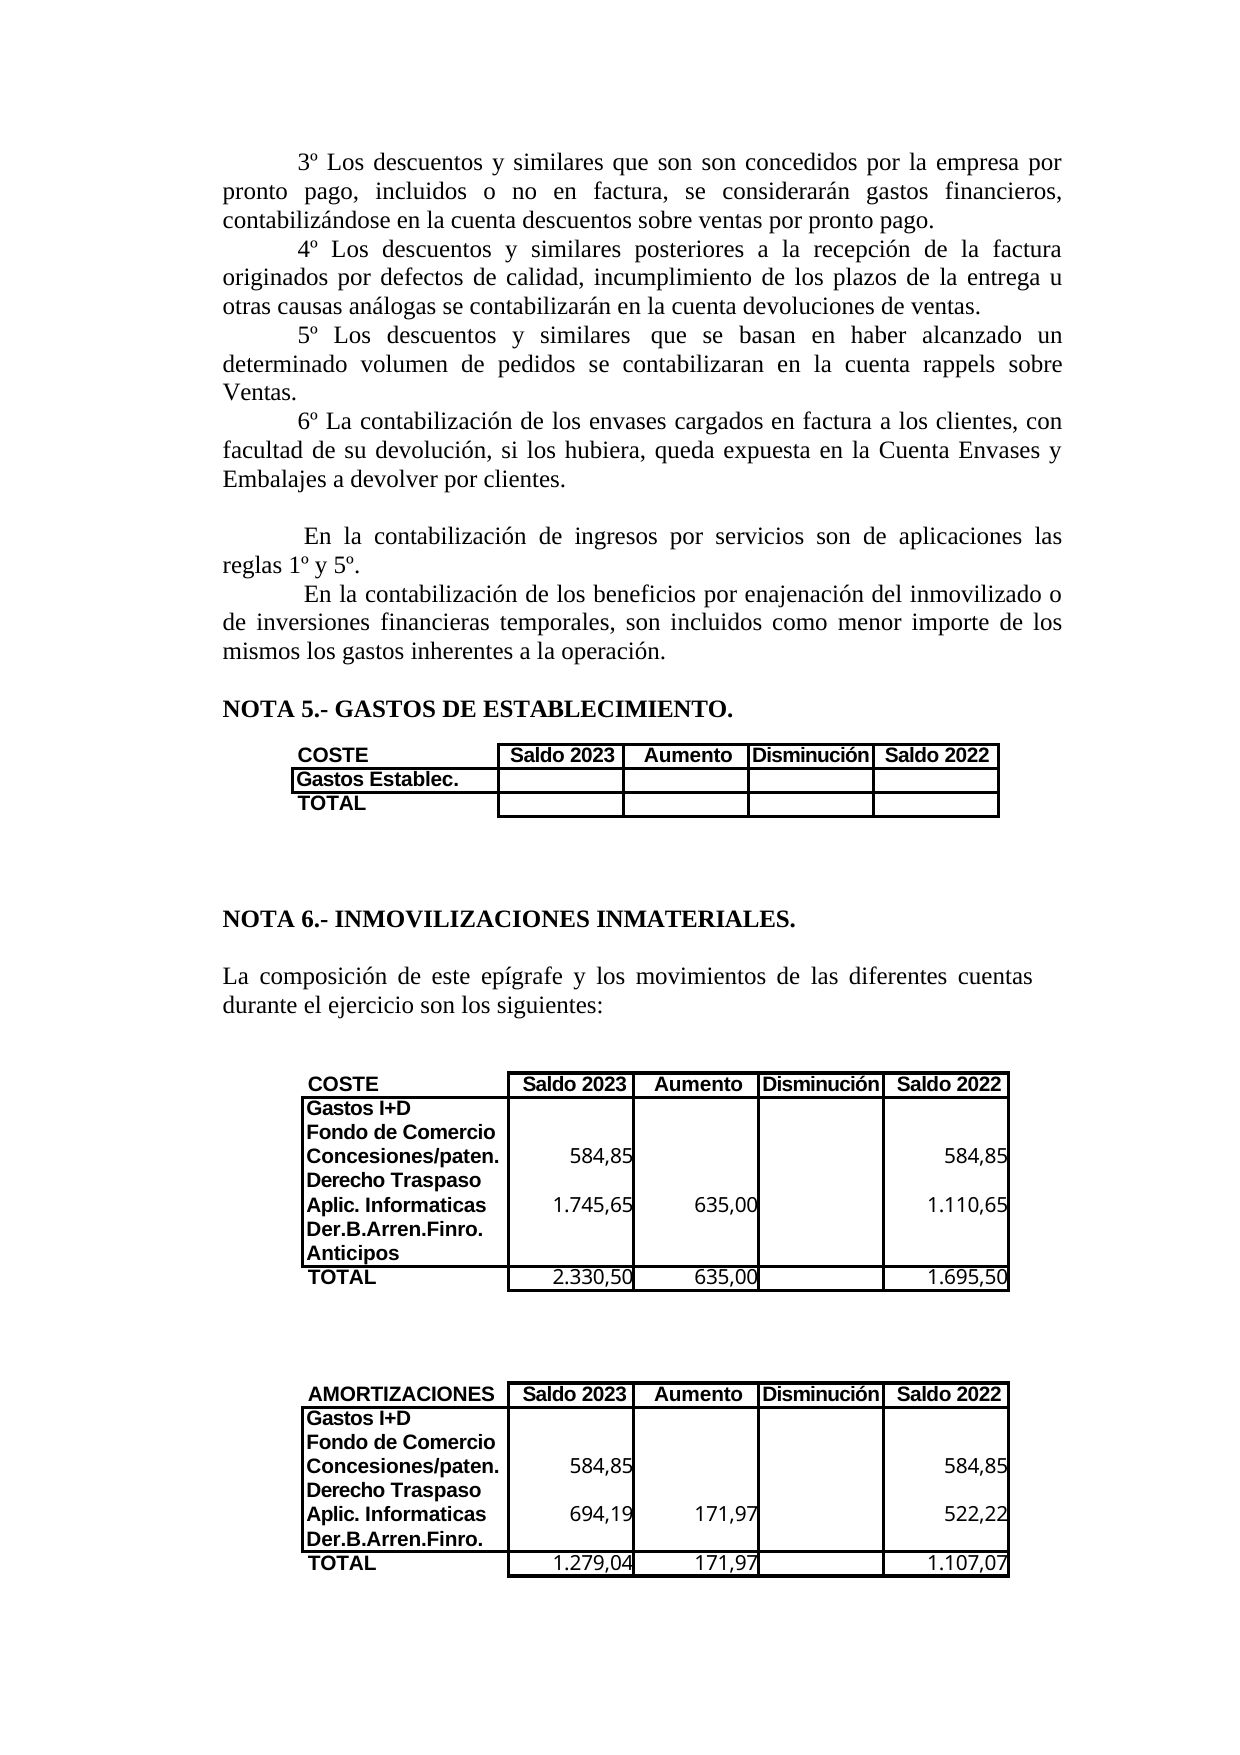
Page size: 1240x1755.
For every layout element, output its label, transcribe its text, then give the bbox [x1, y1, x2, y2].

table_cell Gastos Establec. [294, 770, 497, 791]
subtitle NOTA 5.- GASTOS DE ESTABLECIMIENTO. [222, 694, 1077, 722]
table_cell [760, 1268, 882, 1289]
table_cell [875, 770, 997, 791]
table_cell Concesiones/paten. [304, 1144, 507, 1168]
table_cell [885, 1168, 1007, 1192]
table_header Saldo 2023 [510, 1075, 632, 1096]
table_cell 584,85 [885, 1144, 1007, 1168]
table_cell 694,19 [510, 1502, 632, 1526]
table_cell [635, 1429, 757, 1453]
table_cell Derecho Traspaso [304, 1478, 507, 1502]
table_cell [760, 1099, 882, 1265]
table_cell [510, 1119, 632, 1143]
table_cell 1.107,07 [885, 1553, 1007, 1574]
table_cell [510, 1168, 632, 1192]
text 6º La contabilización de los envases cargados en factura a los clientes, con facultad de su devolución, si los hubiera, queda expuesta en la Cuenta Envases y Embalajes a devolver por clientes. [222, 406, 1063, 492]
table_cell [625, 794, 747, 815]
table_header Aumento [635, 1075, 757, 1096]
table_cell 2.330,50 [510, 1268, 632, 1289]
table_cell 522,22 [885, 1502, 1007, 1526]
table_cell [510, 1478, 632, 1502]
table_header Saldo 2022 [885, 1075, 1007, 1096]
text NOTA 6.- INMOVILIZACIONES INMATERIALES. [222, 904, 1077, 933]
table_cell [500, 770, 622, 791]
table_cell [885, 1409, 1007, 1429]
table_cell [635, 1240, 757, 1265]
table_cell [885, 1240, 1007, 1265]
table_cell Gastos I+D [304, 1409, 507, 1429]
table_cell TOTAL [303, 1553, 507, 1574]
table_cell 584,85 [885, 1454, 1007, 1478]
table_cell [885, 1099, 1007, 1119]
table_cell [750, 770, 872, 791]
table_header AMORTIZACIONES [303, 1381, 507, 1406]
table_cell TOTAL [293, 794, 497, 815]
table_cell 1.695,50 [885, 1268, 1007, 1289]
table_cell 584,85 [510, 1454, 632, 1478]
table_cell [635, 1119, 757, 1143]
table_cell [635, 1216, 757, 1240]
table_header COSTE [293, 743, 497, 767]
table_cell [635, 1144, 757, 1168]
table_cell [510, 1409, 632, 1429]
table_cell [510, 1526, 632, 1550]
table_cell [510, 1429, 632, 1453]
table_cell 1.745,65 [510, 1192, 632, 1216]
table_cell Der.B.Arren.Finro. [304, 1216, 507, 1240]
table_cell 1.279,04 [510, 1553, 632, 1574]
text La composición de este epígrafe y los movimientos de las diferentes cuentas durante el ejercicio son los siguientes: [222, 961, 1077, 1019]
table_cell 584,85 [510, 1144, 632, 1168]
table_cell [750, 794, 872, 815]
table_cell Aplic. Informaticas [304, 1502, 507, 1526]
table_header Saldo 2023 [500, 746, 622, 767]
table_cell [635, 1168, 757, 1192]
table_cell 171,97 [635, 1553, 757, 1574]
table_cell [885, 1429, 1007, 1453]
table_header Saldo 2022 [875, 746, 997, 767]
table_header Saldo 2023 [510, 1385, 632, 1406]
table_header Disminución [760, 1385, 882, 1406]
table_cell [510, 1240, 632, 1265]
text En la contabilización de ingresos por servicios son de aplicaciones las reglas 1º y 5º. [222, 521, 1063, 579]
text 3º Los descuentos y similares que son son concedidos por la empresa por pronto pago, incluidos o no en factura, se considerarán gastos financieros, contabilizándose en la cuenta descuentos sobre ventas por pronto pago. [222, 147, 1063, 234]
table_cell [635, 1409, 757, 1429]
table_cell Gastos I+D [304, 1099, 507, 1119]
table_header Aumento [625, 746, 747, 767]
text En la contabilización de los beneficios por enajenación del inmovilizado o de inversiones financieras temporales, son incluidos como menor importe de los mismos los gastos inherentes a la operación. [222, 579, 1063, 665]
table_cell [875, 794, 997, 815]
table_cell [885, 1216, 1007, 1240]
table_cell [635, 1478, 757, 1502]
table_header Aumento [635, 1385, 757, 1406]
table_header Disminución [760, 1075, 882, 1096]
table_cell [885, 1526, 1007, 1550]
table_cell [760, 1409, 882, 1550]
table_header Disminución [750, 746, 872, 767]
text 5º Los descuentos y similares que se basan en haber alcanzado un determinado volumen de pedidos se contabilizaran en la cuenta rappels sobre Ventas. [222, 320, 1063, 406]
table_cell Aplic. Informaticas [304, 1192, 507, 1216]
table_cell 635,00 [635, 1268, 757, 1289]
table_cell 1.110,65 [885, 1192, 1007, 1216]
table_cell Derecho Traspaso [304, 1168, 507, 1192]
table_cell [510, 1216, 632, 1240]
table_header COSTE [303, 1071, 507, 1096]
table_cell 635,00 [635, 1192, 757, 1216]
table_cell [760, 1553, 882, 1574]
table_cell [625, 770, 747, 791]
text 4º Los descuentos y similares posteriores a la recepción de la factura originados por defectos de calidad, incumplimiento de los plazos de la entrega u otras causas análogas se contabilizarán en la cuenta devoluciones de ventas. [222, 234, 1063, 320]
table_cell 171,97 [635, 1502, 757, 1526]
table_cell [510, 1099, 632, 1119]
table_cell TOTAL [303, 1268, 507, 1289]
table_header Saldo 2022 [885, 1385, 1007, 1406]
table_cell Anticipos [304, 1240, 507, 1265]
table_cell Fondo de Comercio [304, 1119, 507, 1143]
table_cell Fondo de Comercio [304, 1429, 507, 1453]
table_cell [500, 794, 622, 815]
table_cell [635, 1454, 757, 1478]
table_cell [635, 1099, 757, 1119]
table_cell [885, 1119, 1007, 1143]
table_cell [885, 1478, 1007, 1502]
table_cell Der.B.Arren.Finro. [304, 1526, 507, 1550]
table_cell Concesiones/paten. [304, 1454, 507, 1478]
table_cell [635, 1526, 757, 1550]
